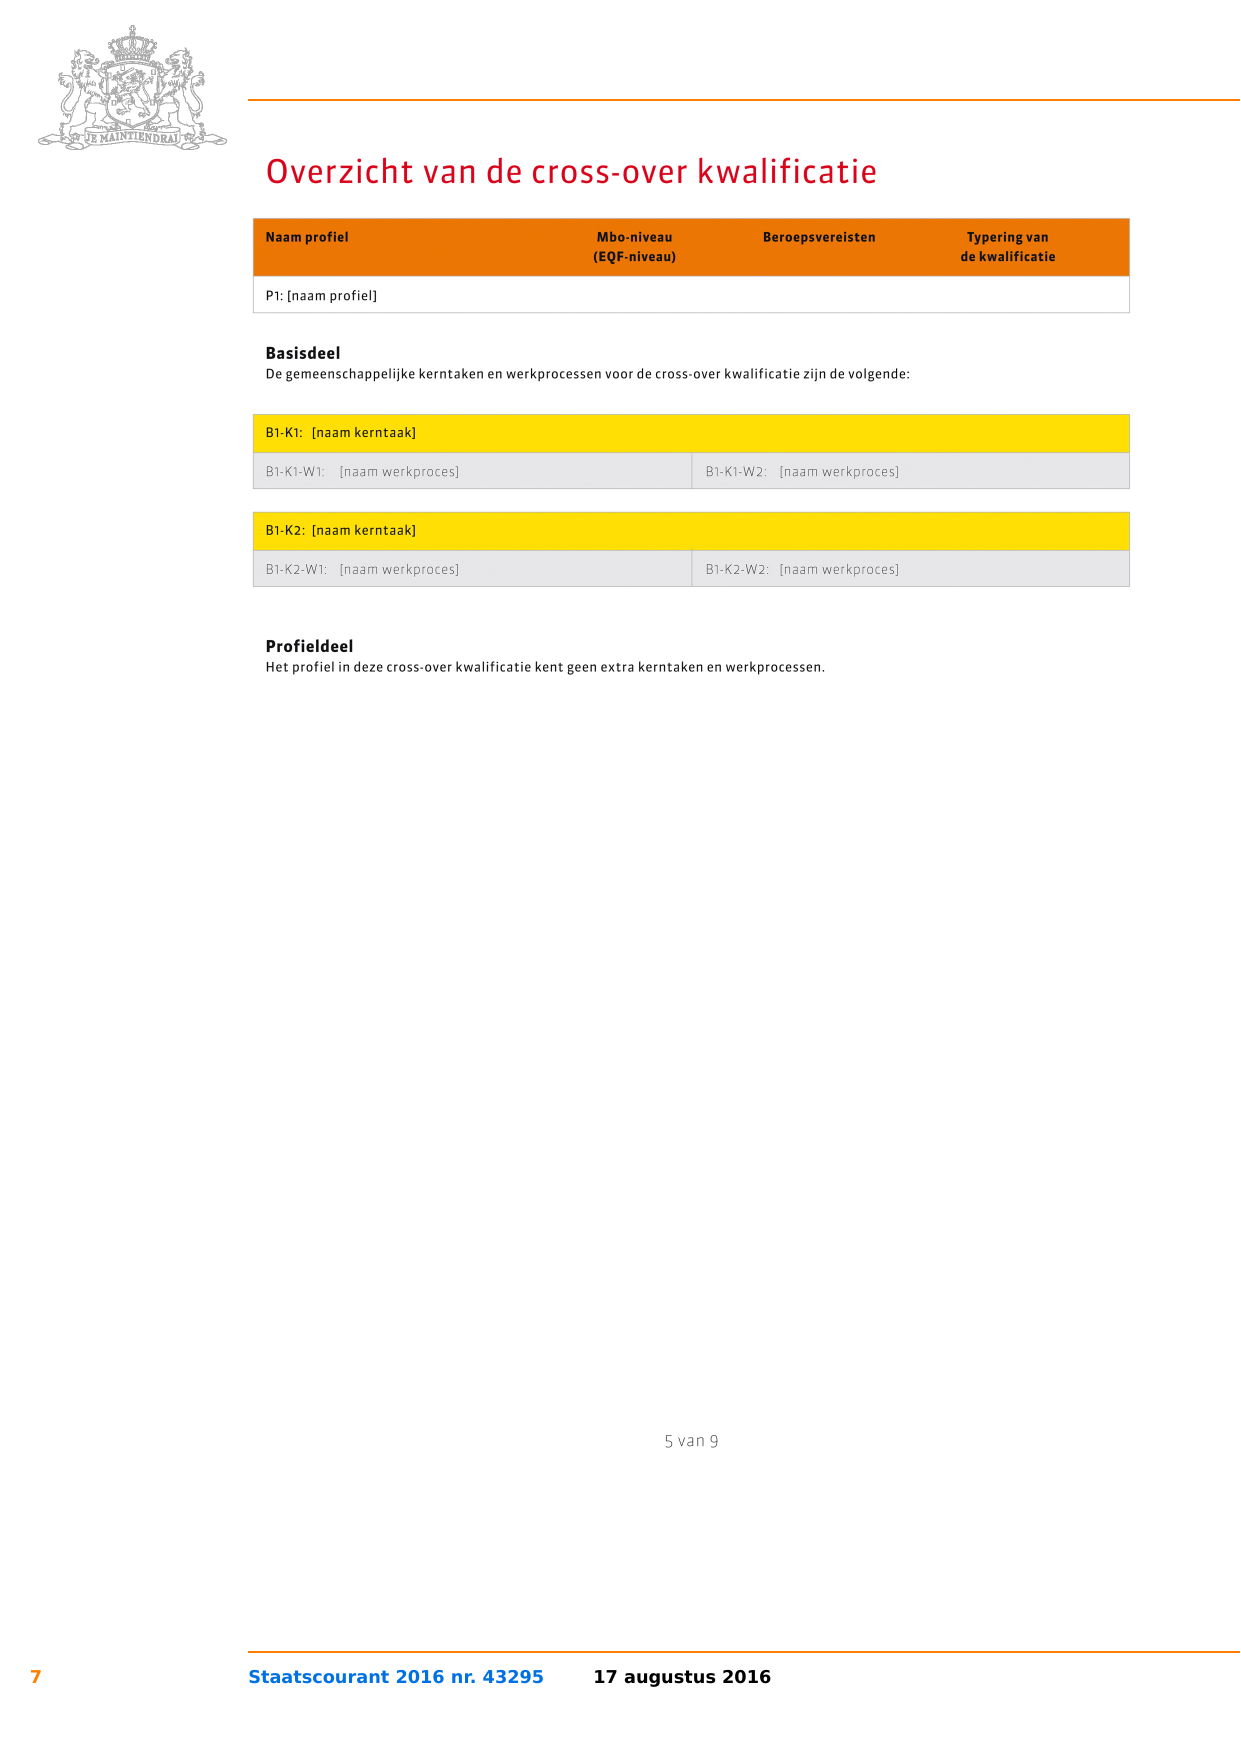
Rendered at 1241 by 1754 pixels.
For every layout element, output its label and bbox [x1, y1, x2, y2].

picture [248, 151, 1134, 1451]
picture [38, 25, 227, 150]
